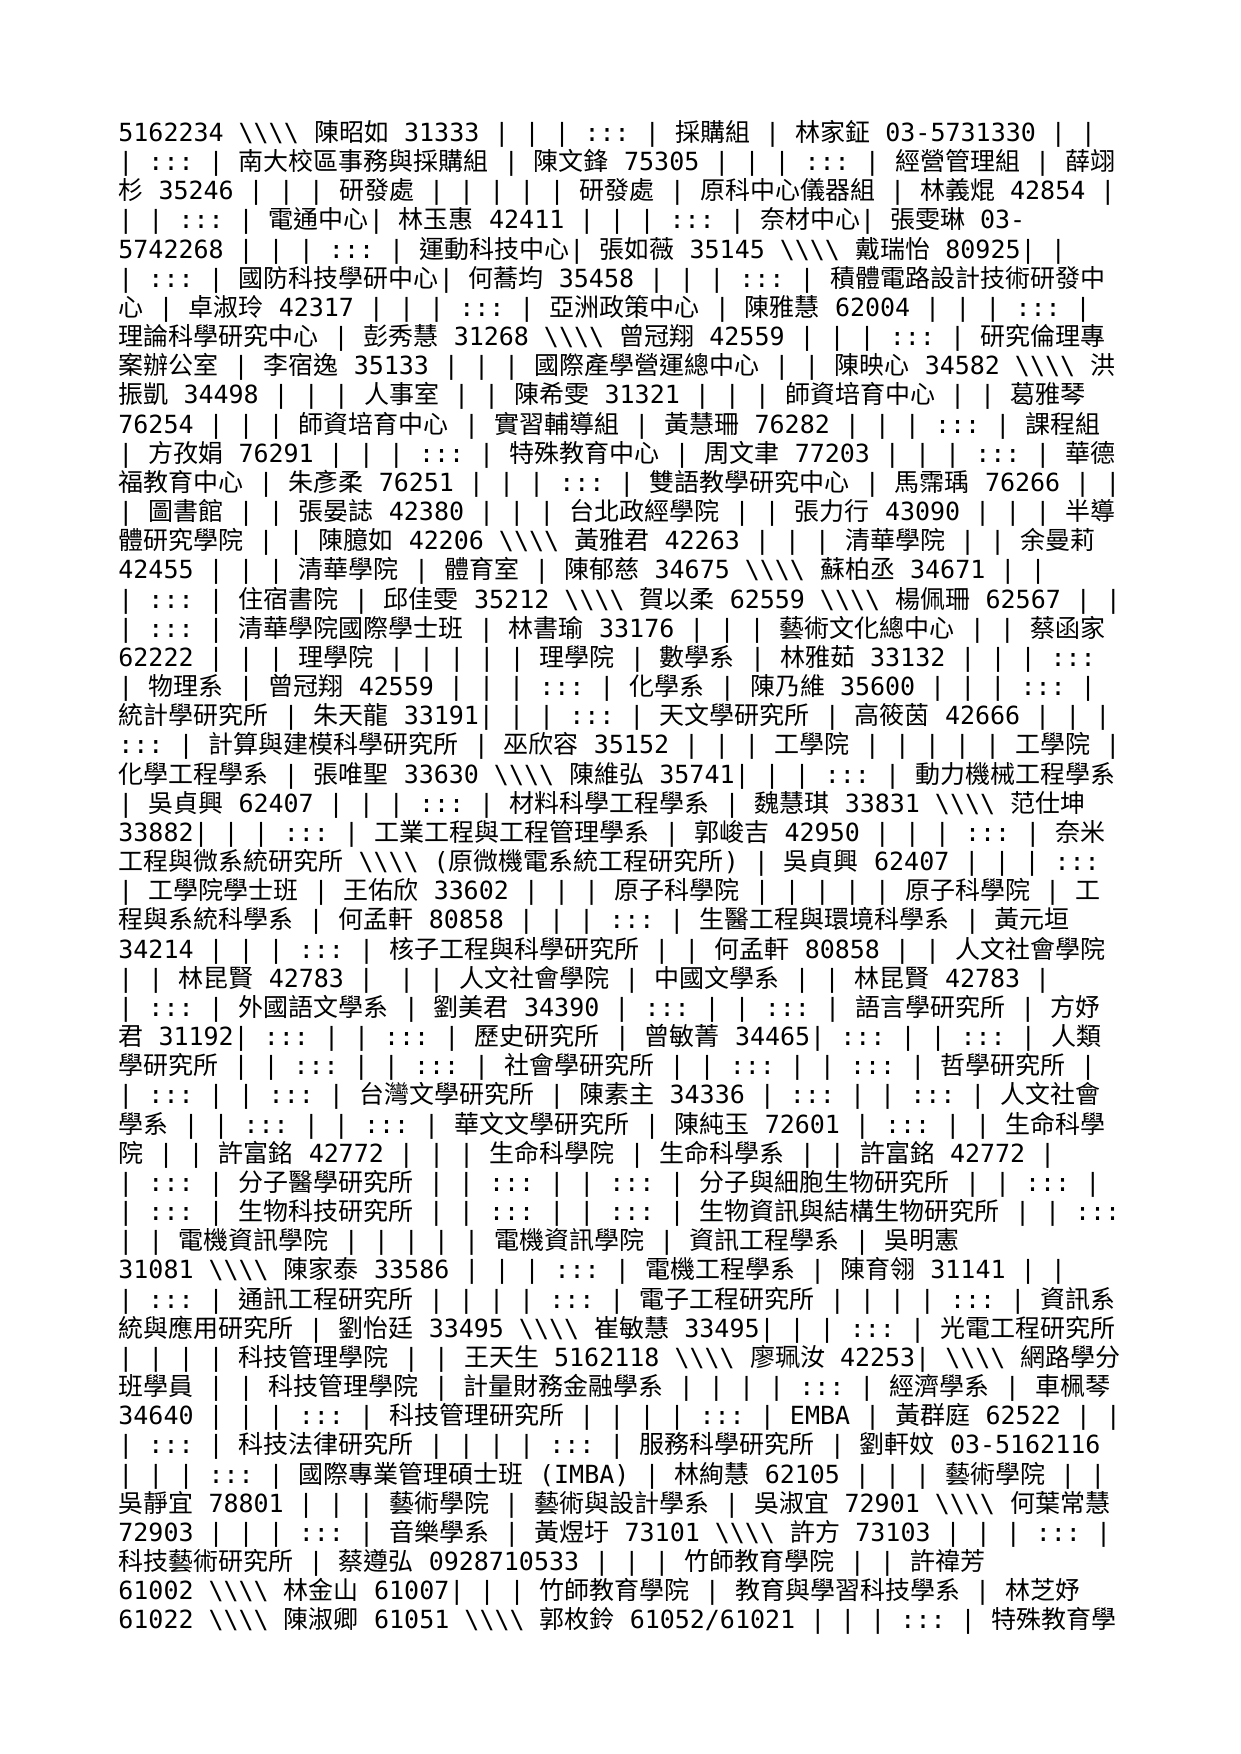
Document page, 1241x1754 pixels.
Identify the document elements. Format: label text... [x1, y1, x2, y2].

text 5162234 \\\\ 陳昭如 31333 | | | ::: | 採購組 | 林家鉦 03-5731330 | | | ::: | 南大校區事務與採購組 | 陳文鋒 75305 | | | ::: | 經營管理組 | 薛翊杉 35246 | | | 研發處 | | | | | 研發處 | 原科中心儀器組 | 林義焜 42854 | | | ::: | 電通中心| 林玉惠 42411 | | | ::: | 奈材中心| 張雯琳 03-5742268 | | | ::: | 運動科技中心| 張如薇 35145 \\\\ 戴瑞怡 80925| | | ::: | 國防科技學研中心| 何蕎均 35458 | | | ::: | 積體電路設計技術研發中心 | 卓淑玲 42317 | | | ::: | 亞洲政策中心 | 陳雅慧 62004 | | | ::: | 理論科學研究中心 | 彭秀慧 31268 \\\\ 曾冠翔 42559 | | | ::: | 研究倫理專案辦公室 | 李宿逸 35133 | | | 國際產學營運總中心 | | 陳映心 34582 \\\\ 洪振凱 34498 | | | 人事室 | | 陳希雯 31321 | | | 師資培育中心 | | 葛雅琴 76254 | | | 師資培育中心 | 實習輔導組 | 黃慧珊 76282 | | | ::: | 課程組 | 方孜娟 76291 | | | ::: | 特殊教育中心 | 周文聿 77203 | | | ::: | 華德福教育中心 | 朱彥柔 76251 | | | ::: | 雙語教學研究中心 | 馬霈瑀 76266 | | | 圖書館 | | 張晏誌 42380 | | | 台北政經學院 | | 張力行 43090 | | | 半導體研究學院 | | 陳臆如 42206 \\\\ 黃雅君 42263 | | | 清華學院 | | 余曼莉 42455 | | | 清華學院 | 體育室 | 陳郁慈 34675 \\\\ 蘇柏丞 34671 | | | ::: | 住宿書院 | 邱佳雯 35212 \\\\ 賀以柔 62559 \\\\ 楊佩珊 62567 | | | ::: | 清華學院國際學士班 | 林書瑜 33176 | | | 藝術文化總中心 | | 蔡函家 62222 | | | 理學院 | | | | | 理學院 | 數學系 | 林雅茹 33132 | | | ::: | 物理系 | 曾冠翔 42559 | | | ::: | 化學系 | 陳乃維 35600 | | | ::: | 統計學研究所 | 朱天龍 33191| | | ::: | 天文學研究所 | 高筱茵 42666 | | | ::: | 計算與建模科學研究所 | 巫欣容 35152 | | | 工學院 | | | | | 工學院 | 化學工程學系 | 張唯聖 33630 \\\\ 陳維弘 35741| | | ::: | 動力機械工程學系 | 吳貞興 62407 | | | ::: | 材料科學工程學系 | 魏慧琪 33831 \\\\ 范仕坤 33882| | | ::: | 工業工程與工程管理學系 | 郭峻吉 42950 | | | ::: | 奈米工程與微系統研究所 \\\\ (原微機電系統工程研究所) | 吳貞興 62407 | | | ::: | 工學院學士班 | 王佑欣 33602 | | | 原子科學院 | | | | | 原子科學院 | 工程與系統科學系 | 何孟軒 80858 | | | ::: | 生醫工程與環境科學系 | 黃元垣 34214 | | | ::: | 核子工程與科學研究所 | | 何孟軒 80858 | | 人文社會學院 | | 林昆賢 42783 | | | 人文社會學院 | 中國文學系 | | 林昆賢 42783 | | ::: | 外國語文學系 | 劉美君 34390 | ::: | | ::: | 語言學研究所 | 方妤君 31192| ::: | | ::: | 歷史研究所 | 曾敏菁 34465| ::: | | ::: | 人類學研究所 | | ::: | | ::: | 社會學研究所 | | ::: | | ::: | 哲學研究所 | | ::: | | ::: | 台灣文學研究所 | 陳素主 34336 | ::: | | ::: | 人文社會學系 | | ::: | | ::: | 華文文學研究所 | 陳純玉 72601 | ::: | | 生命科學院 | | 許富銘 42772 | | | 生命科學院 | 生命科學系 | | 許富銘 42772 | | ::: | 分子醫學研究所 | | ::: | | ::: | 分子與細胞生物研究所 | | ::: | | ::: | 生物科技研究所 | | ::: | | ::: | 生物資訊與結構生物研究所 | | ::: | | 電機資訊學院 | | | | | 電機資訊學院 | 資訊工程學系 | 吳明憲 31081 \\\\ 陳家泰 33586 | | | ::: | 電機工程學系 | 陳育翎 31141 | | | ::: | 通訊工程研究所 | | | | ::: | 電子工程研究所 | | | | ::: | 資訊系統與應用研究所 | 劉怡廷 33495 \\\\ 崔敏慧 33495| | | ::: | 光電工程研究所 | | | | 科技管理學院 | | 王天生 5162118 \\\\ 廖珮汝 42253| \\\\ 網路學分班學員 | | 科技管理學院 | 計量財務金融學系 | | | | ::: | 經濟學系 | 車𣑲琴 34640 | | | ::: | 科技管理研究所 | | | | ::: | EMBA | 黃群庭 62522 | | | ::: | 科技法律研究所 | | | | ::: | 服務科學研究所 | 劉軒妏 03-5162116 | | | ::: | 國際專業管理碩士班 (IMBA) | 林絢慧 62105 | | | 藝術學院 | | 吳靜宜 78801 | | | 藝術學院 | 藝術與設計學系 | 吳淑宜 72901 \\\\ 何葉常慧 72903 | | | ::: | 音樂學系 | 黃煜圩 73101 \\\\ 許方 73103 | | | ::: | 科技藝術研究所 | 蔡遵弘 0928710533 | | | 竹師教育學院 | | 許禕芳 61002 \\\\ 林金山 61007| | | 竹師教育學院 | 教育與學習科技學系 | 林芝妤 61022 \\\\ 陳淑卿 61051 \\\\ 郭枚鈴 61052/61021 | | | ::: | 特殊教育學 [118, 118, 1122, 1635]
